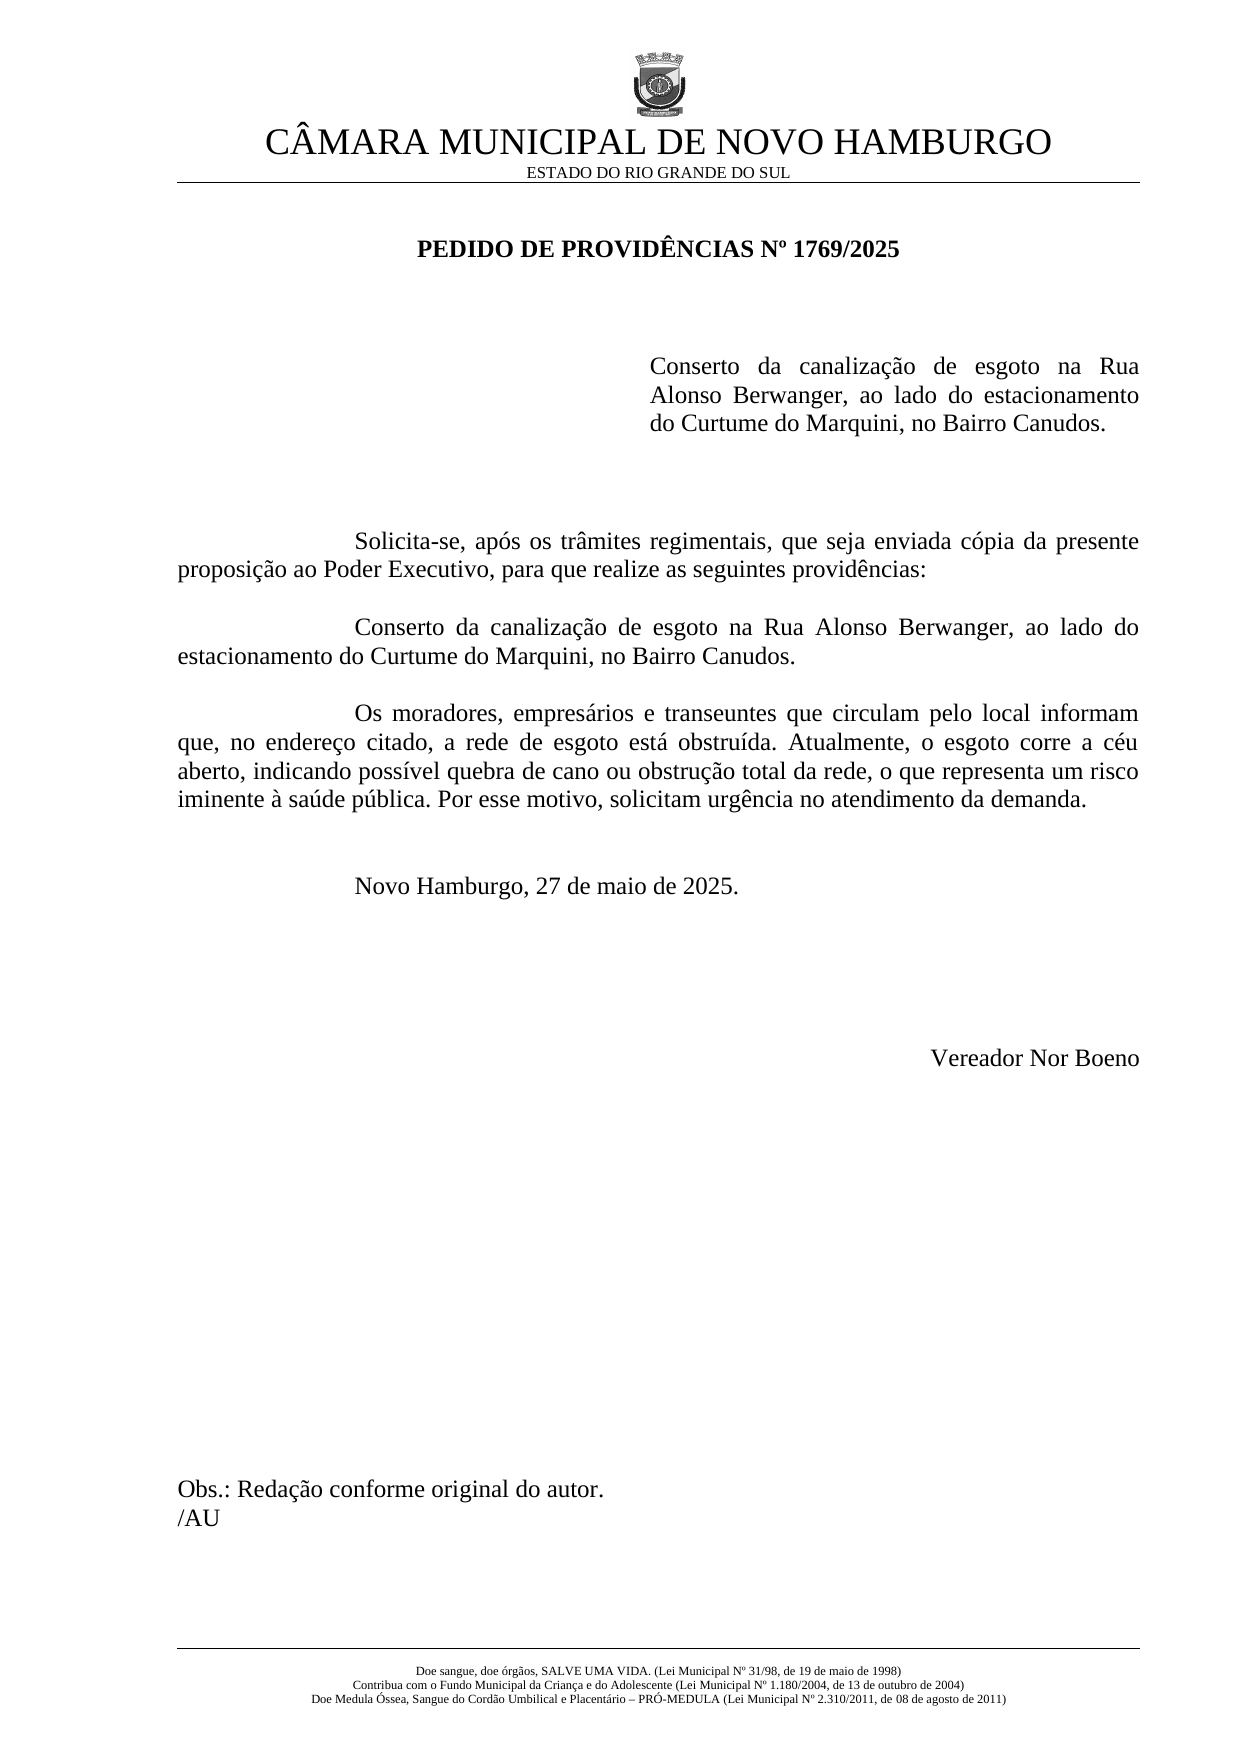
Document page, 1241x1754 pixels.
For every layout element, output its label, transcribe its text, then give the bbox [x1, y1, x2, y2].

text Novo Hamburgo, 27 de maio de 2025. [177, 871, 1140, 899]
text PEDIDO DE PROVIDÊNCIAS Nº 1769/2025 [177, 234, 1140, 262]
text Obs.: Redação conforme original do autor. [177, 1474, 1140, 1503]
text Conserto da canalização de esgoto na Rua Alonso Berwanger, ao lado do estacionamento do Curtume do Marquini, no Bairro Canudos. [649, 351, 1140, 437]
text Vereador Nor Boeno [177, 1043, 1140, 1072]
text Os moradores, empresários e transeuntes que circulam pelo local informam que, no endereço citado, a rede de esgoto está obstruída. Atualmente, o esgoto corre a céu aberto, indicando possível quebra de cano ou obstrução total da rede, o que representa um risco iminente à saúde pública. Por esse motivo, solicitam urgência no atendimento da demanda. [177, 698, 1140, 813]
text Solicita-se, após os trâmites regimentais, que seja enviada cópia da presente proposição ao Poder Executivo, para que realize as seguintes providências: [177, 526, 1140, 583]
text Conserto da canalização de esgoto na Rua Alonso Berwanger, ao lado do estacionamento do Curtume do Marquini, no Bairro Canudos. [177, 612, 1140, 669]
text /AU [177, 1503, 1140, 1532]
